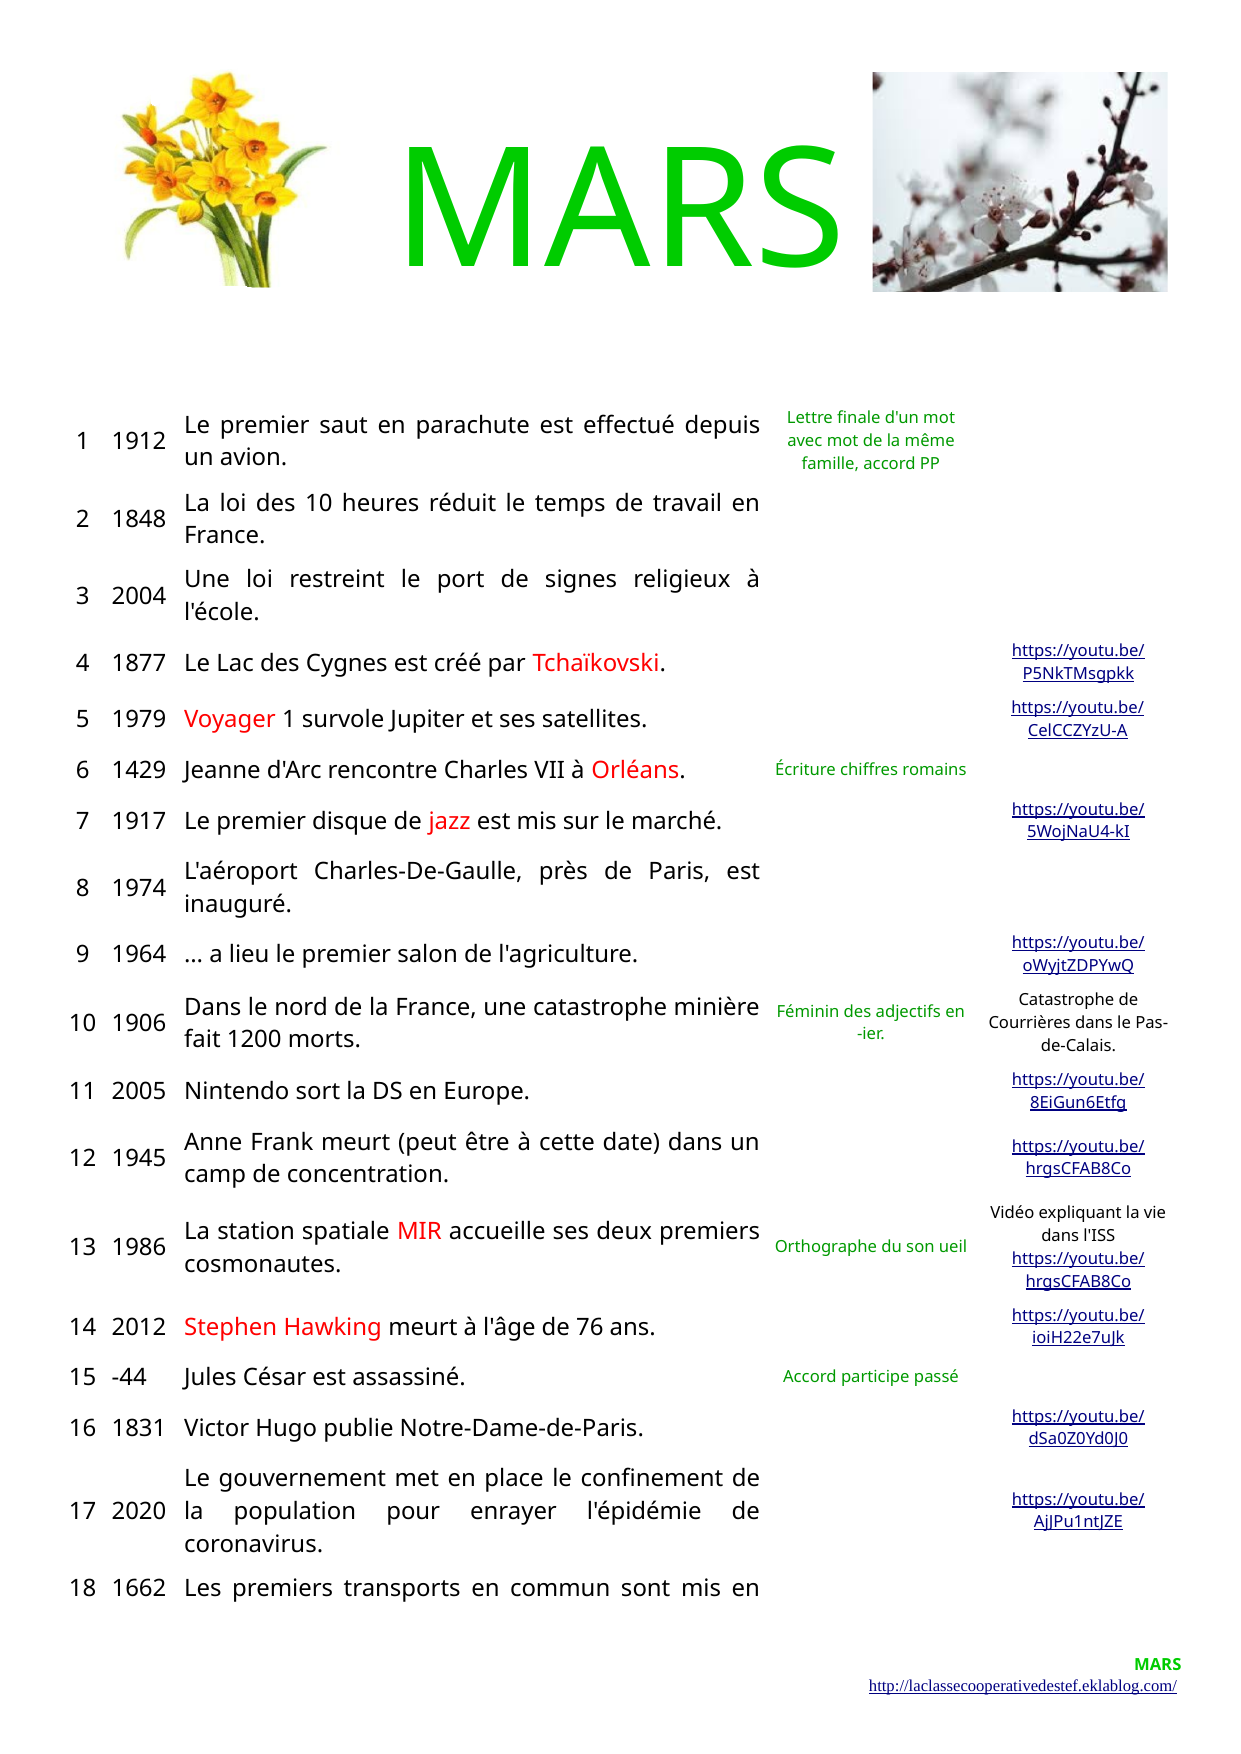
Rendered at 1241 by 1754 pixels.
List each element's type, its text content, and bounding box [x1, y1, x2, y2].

table_cell 9 [59, 925, 106, 982]
table_cell 2 [59, 480, 106, 556]
table_cell https://youtu.be/CelCCZYzU-A [975, 691, 1181, 747]
table_cell [767, 926, 975, 982]
table_cell 1945 [106, 1119, 178, 1195]
table_cell [766, 1298, 975, 1354]
table_cell Accord participe passé [766, 1355, 975, 1398]
table_cell 3 [59, 556, 106, 633]
table_cell 1917 [106, 791, 178, 848]
table_cell [975, 556, 1181, 633]
table_cell 1979 [106, 690, 178, 747]
table_cell 1964 [106, 925, 178, 982]
table_cell [766, 1399, 975, 1455]
table_cell https://youtu.be/P5NkTMsgpkk [976, 634, 1181, 690]
table_cell Vidéo expliquant la vie dans l'ISS https://youtu.be/hrgsCFAB8Co [975, 1195, 1181, 1298]
table_cell https://youtu.be/hrgsCFAB8Co [975, 1119, 1181, 1195]
table_cell [766, 1063, 975, 1119]
table_cell [767, 691, 974, 747]
table_cell [766, 556, 975, 633]
table_cell 18 [59, 1565, 106, 1609]
table_cell L'aéroport Charles-De-Gaulle, près de Paris, est inauguré. [178, 848, 766, 925]
table_cell 8 [59, 848, 106, 925]
table_cell [976, 849, 1181, 925]
table_cell 6 [59, 747, 106, 791]
table_cell [766, 480, 975, 556]
table_cell https://youtu.be/dSa0Z0Yd0J0 [975, 1399, 1181, 1455]
table_cell Catastrophe de Courrières dans le Pas-de-Calais. [976, 983, 1181, 1062]
table_cell Stephen Hawking meurt à l'âge de 76 ans. [178, 1298, 766, 1354]
table_cell [975, 480, 1181, 556]
picture [107, 65, 344, 288]
table_cell 1912 [106, 401, 178, 480]
table_cell 10 [59, 982, 106, 1062]
table_cell 11 [59, 1062, 106, 1119]
table_cell 2004 [106, 556, 178, 633]
table_cell [766, 355, 975, 400]
table_cell https://youtu.be/8EiGun6Etfg [975, 1063, 1181, 1119]
table_cell [767, 792, 975, 848]
table_cell 2012 [106, 1298, 178, 1354]
table_cell 1974 [106, 848, 178, 925]
table_cell Le gouvernement met en place le confinement de la population pour enrayer l'épidémie de coronavirus. [178, 1455, 766, 1565]
table_cell 16 [59, 1399, 106, 1455]
table_cell 1877 [106, 633, 178, 690]
table_cell [59, 355, 178, 400]
table_cell https://youtu.be/ioiH22e7uJk [975, 1298, 1181, 1354]
table_cell 1986 [106, 1195, 178, 1298]
table_cell 1662 [106, 1565, 178, 1609]
table_cell https://youtu.be/oWyjtZDPYwQ [976, 926, 1181, 982]
table_cell 5 [59, 690, 106, 747]
table_cell 4 [59, 633, 106, 690]
table_cell Une loi restreint le port de signes religieux à l'école. [178, 556, 766, 633]
table_cell 1848 [106, 480, 178, 556]
table_cell [975, 401, 1181, 480]
table_cell Les premiers transports en commun sont mis en [178, 1565, 766, 1609]
table_cell Féminin des adjectifs en -ier. [767, 983, 975, 1062]
table_cell https://youtu.be/AjJPu1ntJZE [975, 1455, 1181, 1565]
table_cell [975, 1355, 1181, 1398]
table_cell 1831 [106, 1399, 178, 1455]
table_cell [767, 849, 975, 925]
table_cell Nintendo sort la DS en Europe. [178, 1062, 766, 1119]
table_cell Jeanne d'Arc rencontre Charles VII à Orléans. [178, 747, 766, 791]
table_cell Le premier disque de jazz est mis sur le marché. [178, 791, 766, 848]
table_cell Dans le nord de la France, une catastrophe minière fait 1200 morts. [178, 982, 766, 1062]
table_cell Anne Frank meurt (peut être à cette date) dans un camp de concentration. [178, 1119, 766, 1195]
table_cell 1906 [106, 982, 178, 1062]
table_cell Le Lac des Cygnes est créé par Tchaïkovski. [178, 633, 766, 690]
table_cell https://youtu.be/5WojNaU4-kI [976, 792, 1181, 848]
table_cell [766, 1119, 975, 1195]
table_cell [178, 355, 766, 400]
table_cell 17 [59, 1455, 106, 1565]
table_cell [767, 634, 975, 690]
table_cell Écriture chiffres romains [767, 748, 975, 791]
table_cell Jules César est assassiné. [178, 1355, 766, 1398]
table_header MARS [59, 76, 1181, 354]
table_cell 7 [59, 791, 106, 848]
table_cell Victor Hugo publie Notre-Dame-de-Paris. [178, 1399, 766, 1455]
table_cell Le premier saut en parachute est effectué depuis un avion. [178, 401, 766, 480]
table_cell [766, 1455, 975, 1565]
table_cell [976, 748, 1181, 791]
table_cell La loi des 10 heures réduit le temps de travail en France. [178, 480, 766, 556]
table_cell … a lieu le premier salon de l'agriculture. [178, 925, 766, 982]
table_cell [975, 355, 1181, 400]
table_cell 14 [59, 1298, 106, 1354]
table_cell [974, 1565, 1181, 1609]
table_cell La station spatiale MIR accueille ses deux premiers cosmonautes. [178, 1195, 766, 1298]
table_cell 13 [59, 1195, 106, 1298]
table_cell 2005 [106, 1062, 178, 1119]
table_cell [766, 1565, 974, 1609]
table_cell 12 [59, 1119, 106, 1195]
table_cell 15 [59, 1355, 106, 1398]
table_cell 1 [59, 401, 106, 480]
picture [872, 72, 1168, 292]
table_cell 2020 [106, 1455, 178, 1565]
table_cell Lettre finale d'un mot avec mot de la même famille, accord PP [766, 401, 975, 480]
table_cell 1429 [106, 747, 178, 791]
table_cell Orthographe du son ueil [766, 1195, 975, 1298]
table_cell Voyager 1 survole Jupiter et ses satellites. [178, 690, 766, 747]
table_cell -44 [106, 1355, 178, 1398]
